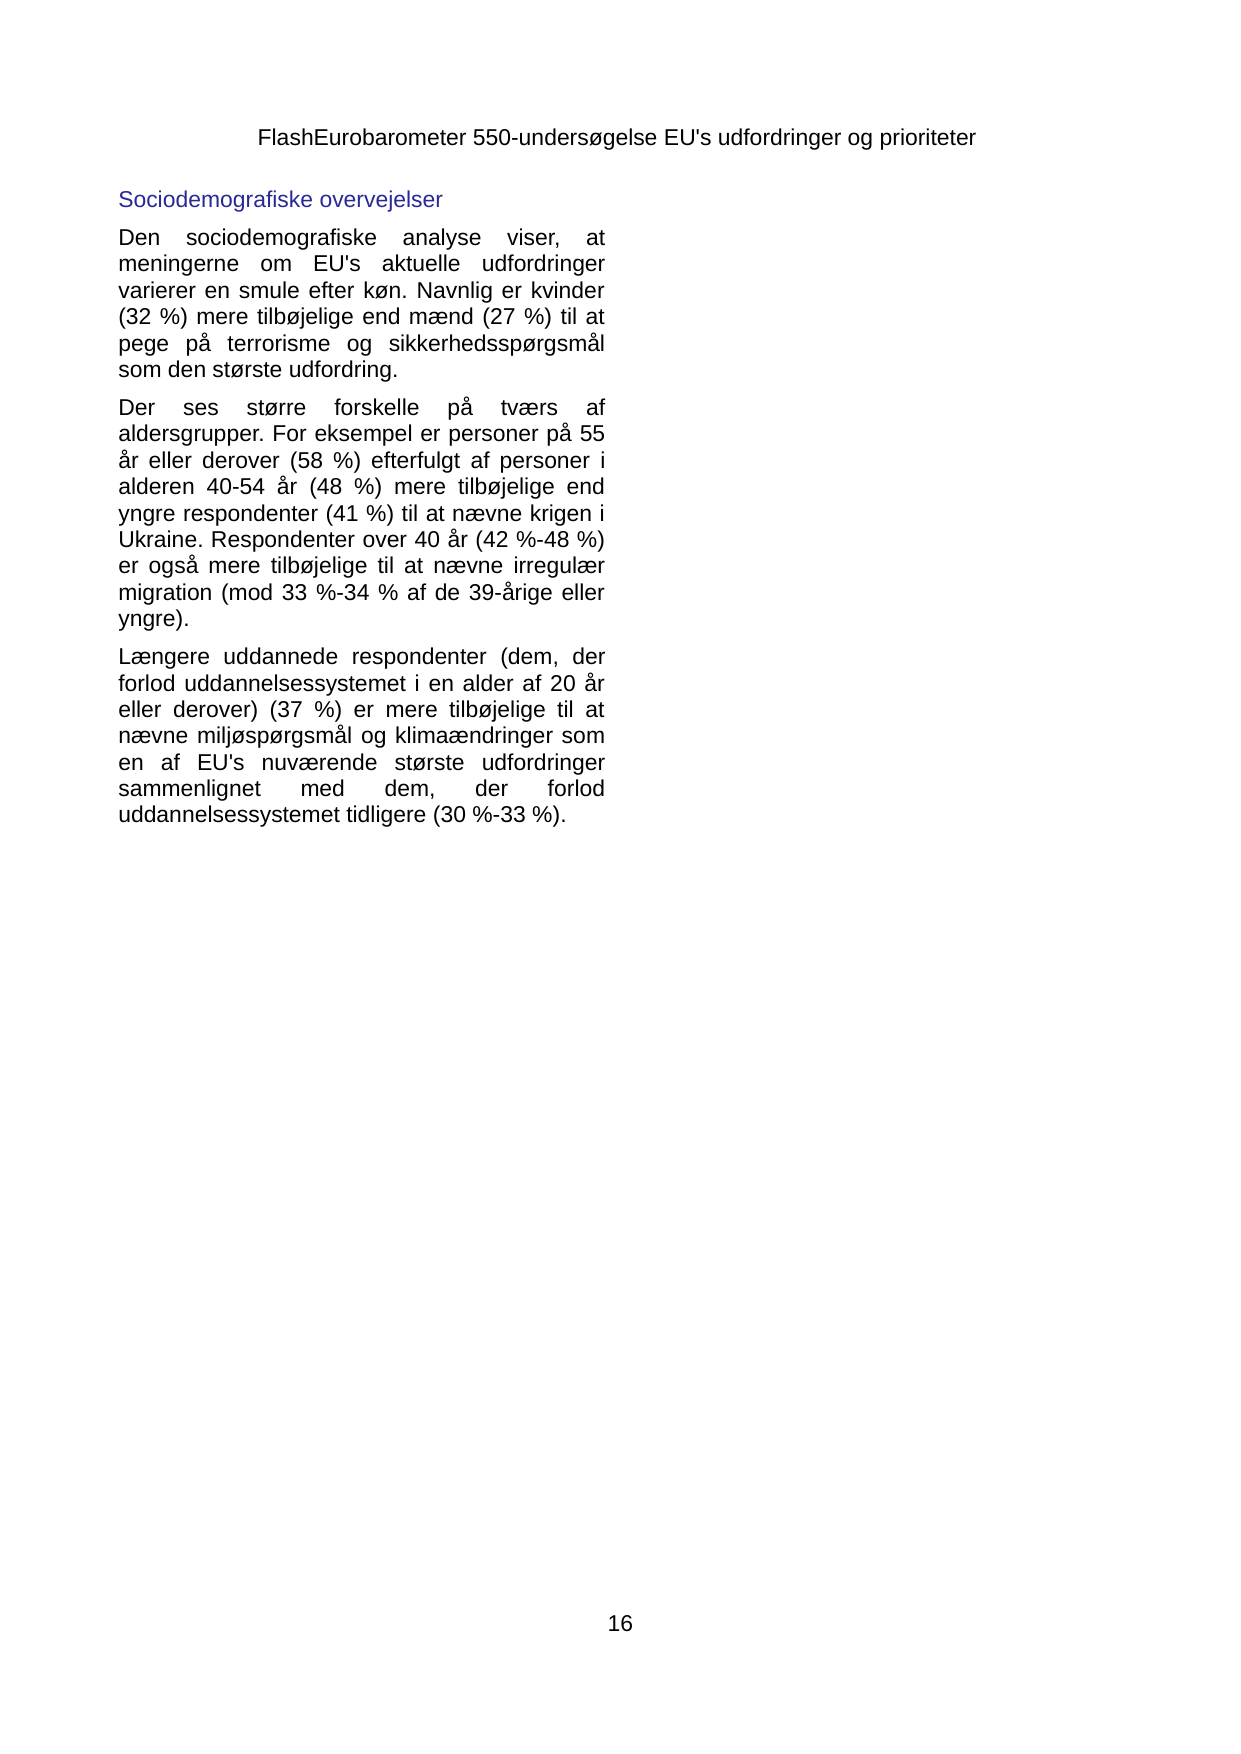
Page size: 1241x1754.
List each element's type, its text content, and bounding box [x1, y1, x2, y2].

text Sociodemografiske overvejelser [118, 186, 605, 212]
text Der ses større forskelle på tværs af aldersgrupper. For eksempel er personer på 55 år eller derover (58 %) efterfulgt af personer i alderen 40-54 år (48 %) mere tilbøjelige end yngre respondenter (41 %) til at nævne krigen i Ukraine. Respondenter over 40 år (42 %-48 %) er også mere tilbøjelige til at nævne irregulær migration (mod 33 %-34 % af de 39-årige eller yngre). [118, 394, 605, 631]
text Længere uddannede respondenter (dem, der forlod uddannelsessystemet i en alder af 20 år eller derover) (37 %) er mere tilbøjelige til at nævne miljøspørgsmål og klimaændringer som en af EU's nuværende største udfordringer sammenlignet med dem, der forlod uddannelsessystemet tidligere (30 %-33 %). [118, 643, 605, 828]
text Den sociodemografiske analyse viser, at meningerne om EU's aktuelle udfordringer varierer en smule efter køn. Navnlig er kvinder (32 %) mere tilbøjelige end mænd (27 %) til at pege på terrorisme og sikkerhedsspørgsmål som den største udfordring. [118, 224, 605, 382]
